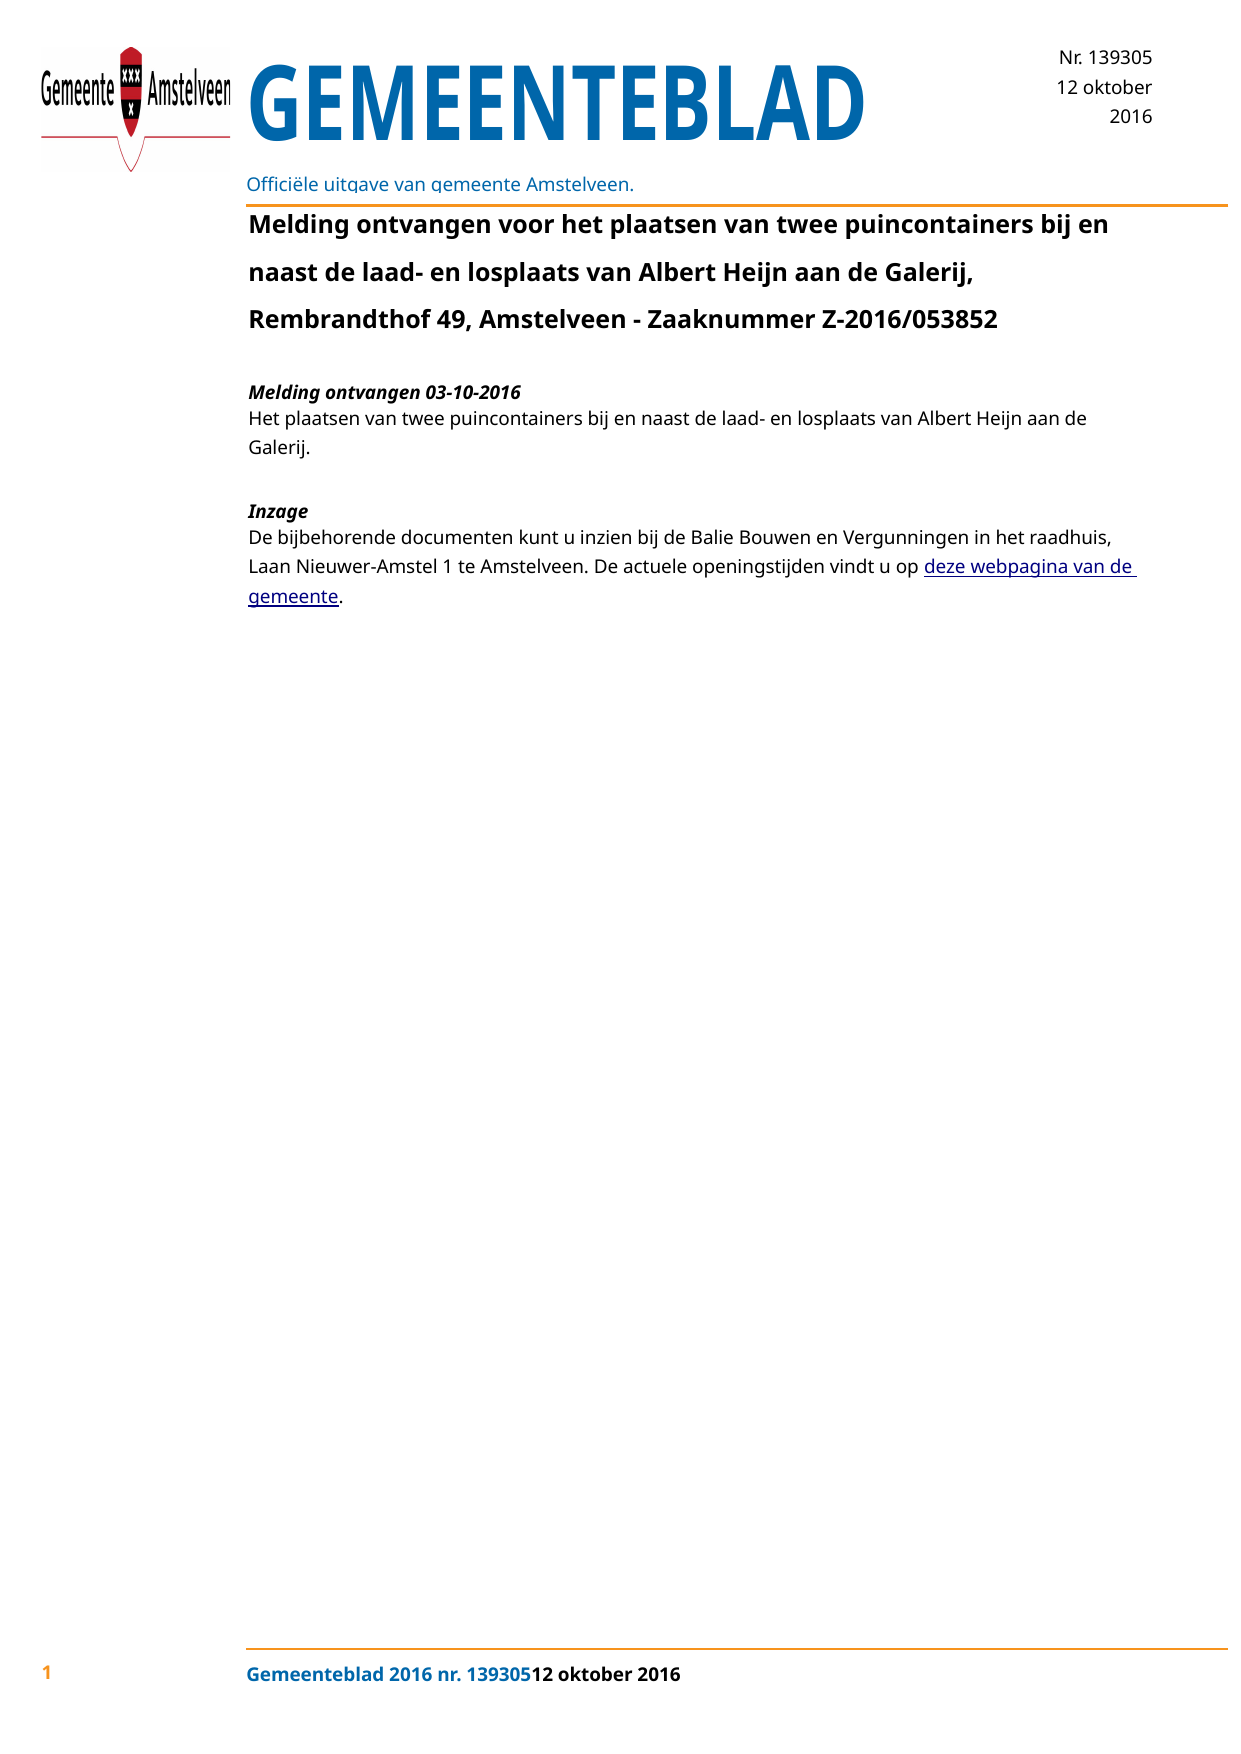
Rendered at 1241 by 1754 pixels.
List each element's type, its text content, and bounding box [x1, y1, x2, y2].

text Melding ontvangen 03-10-2016 [248, 379, 1152, 405]
text De bijbehorende documenten kunt u inzien bij de Balie Bouwen en Vergunningen in het raadhuis, Laan Nieuwer-Amstel 1 te Amstelveen. De actuele openingstijden vindt u op deze webpagina van de gemeente. [248, 524, 1152, 609]
text Het plaatsen van twee puincontainers bij en naast de laad- en losplaats van Albert Heijn aan de Galerij. [248, 405, 1152, 460]
picture [41, 47, 231, 172]
text Melding ontvangen voor het plaatsen van twee puincontainers bij en naast de laad- en losplaats van Albert Heijn aan de Galerij, Rembrandthof 49, Amstelveen - Zaaknummer Z-2016/053852 [248, 207, 1152, 336]
text Inzage [248, 498, 1152, 524]
